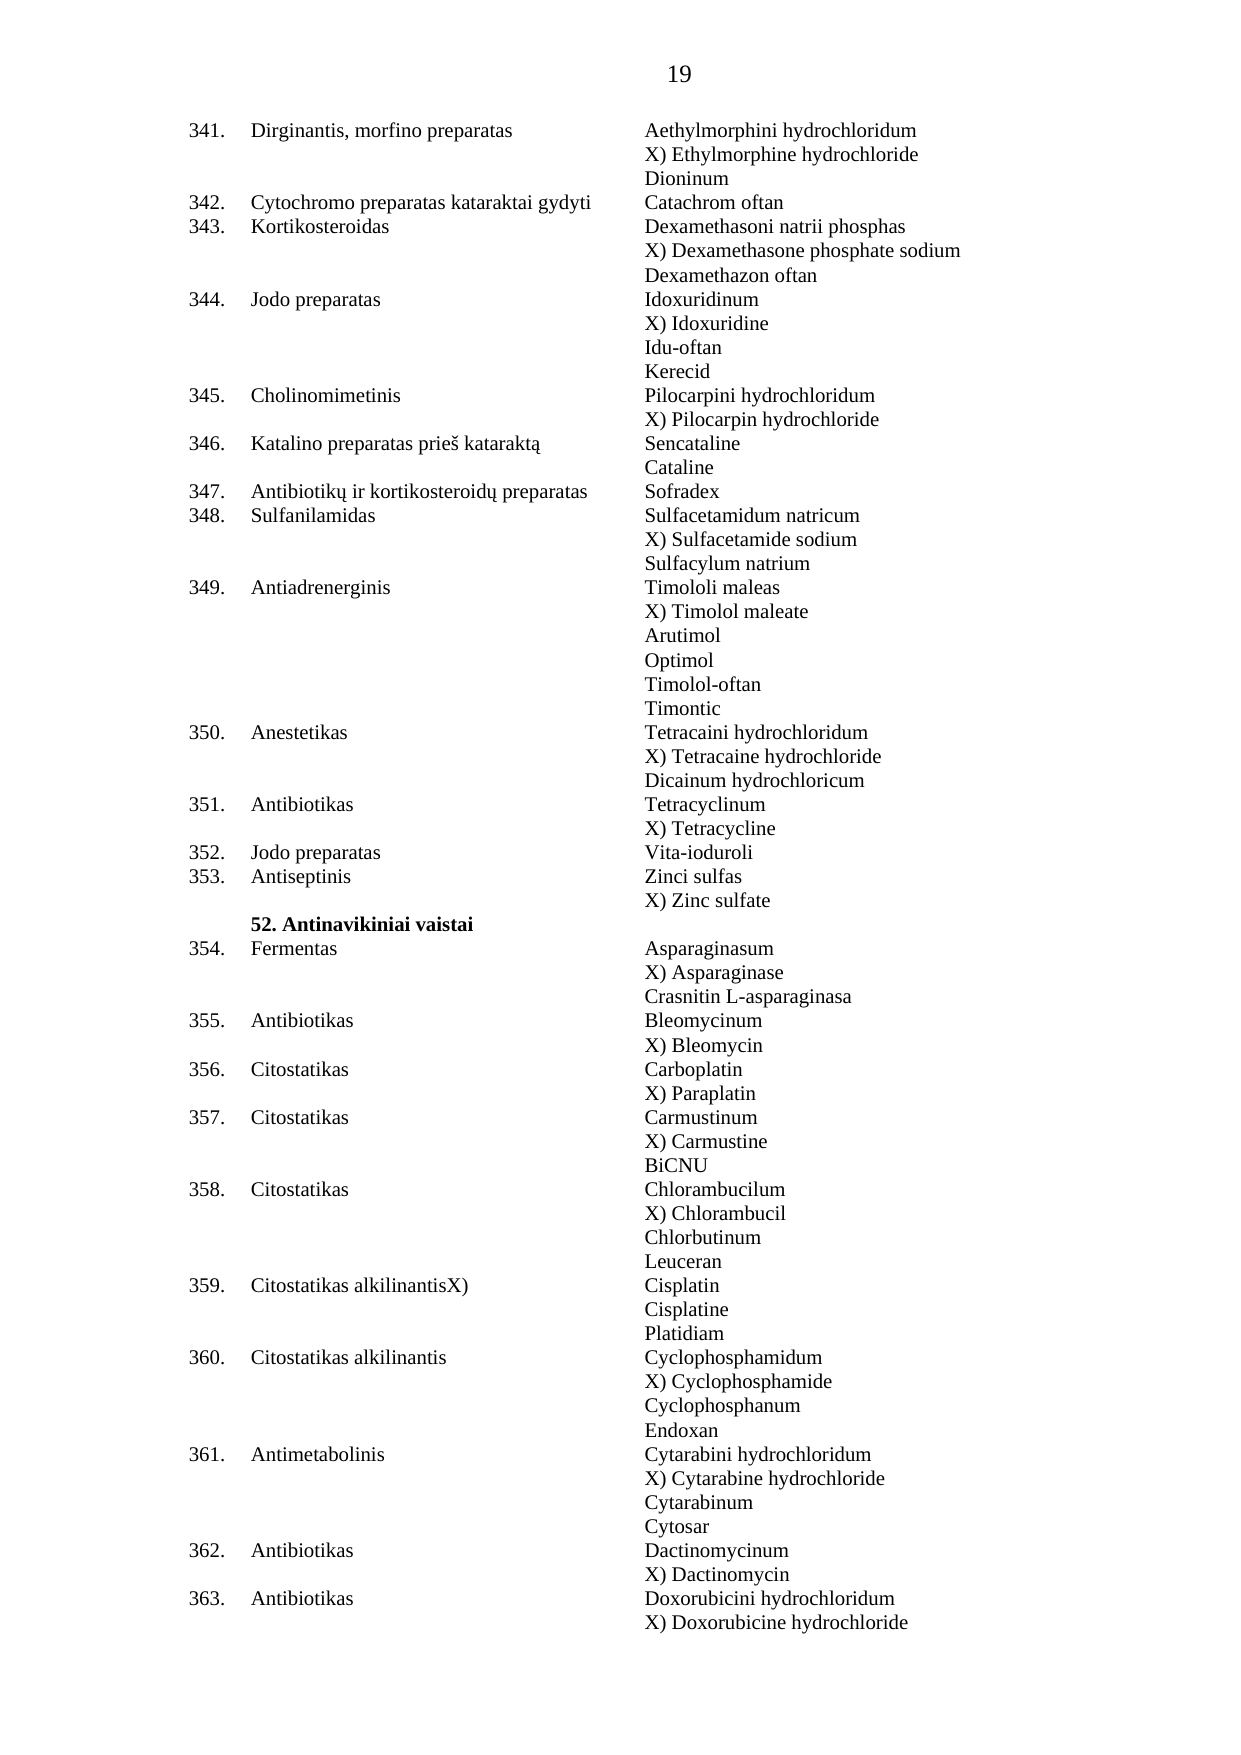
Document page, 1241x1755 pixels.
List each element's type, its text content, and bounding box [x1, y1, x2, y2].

table_cell Bleomycinum X) Bleomycin [633, 1009, 1181, 1057]
table_cell Cyclophosphamidum X) Cyclophosphamide Cyclophosphanum Endoxan [633, 1345, 1181, 1442]
table_cell Dirginantis, morfino preparatas [239, 118, 633, 190]
table_cell 347. [177, 479, 239, 503]
table_cell 342. [177, 190, 239, 214]
table_cell Cisplatin Cisplatine Platidiam [633, 1273, 1181, 1345]
table_cell 341. [177, 118, 239, 190]
table_cell Fermentas [239, 936, 633, 1008]
table_cell Cytarabini hydrochloridum X) Cytarabine hydrochloride Cytarabinum Cytosar [633, 1442, 1181, 1538]
table_cell Antibiotikas [239, 1538, 633, 1586]
table_cell Carmustinum X) Carmustine BiCNU [633, 1105, 1181, 1177]
table_cell Sulfacetamidum natricum X) Sulfacetamide sodium Sulfacylum natrium [633, 503, 1181, 575]
table_cell Doxorubicini hydrochloridum X) Doxorubicine hydrochloride [633, 1586, 1181, 1634]
table_cell 52. Antinavikiniai vaistai [239, 912, 633, 936]
table_cell Antimetabolinis [239, 1442, 633, 1538]
table_cell 356. [177, 1057, 239, 1105]
table_cell 362. [177, 1538, 239, 1586]
table_cell 345. [177, 383, 239, 431]
table_cell Jodo preparatas [239, 287, 633, 383]
table_cell Chlorambucilum X) Chlorambucil Chlorbutinum Leuceran [633, 1177, 1181, 1273]
table_cell Jodo preparatas [239, 840, 633, 864]
table_cell Pilocarpini hydrochloridum X) Pilocarpin hydrochloride [633, 383, 1181, 431]
table_cell [177, 912, 239, 936]
table_cell Citostatikas alkilinantis [239, 1345, 633, 1442]
table_cell Asparaginasum X) Asparaginase Crasnitin L-asparaginasa [633, 936, 1181, 1008]
table_cell [633, 912, 1181, 936]
table_cell Antibiotikas [239, 1586, 633, 1634]
table_cell 346. [177, 431, 239, 479]
table_cell Idoxuridinum X) Idoxuridine Idu-oftan Kerecid [633, 287, 1181, 383]
table_cell Antiadrenerginis [239, 575, 633, 720]
table_cell 358. [177, 1177, 239, 1273]
table_cell 355. [177, 1009, 239, 1057]
table_cell Antibiotikas [239, 1009, 633, 1057]
table_cell Kortikosteroidas [239, 214, 633, 287]
table_cell 351. [177, 792, 239, 840]
table_cell Tetracyclinum X) Tetracycline [633, 792, 1181, 840]
table_cell Cholinomimetinis [239, 383, 633, 431]
table_cell Katalino preparatas prieš kataraktą [239, 431, 633, 479]
table_cell Anestetikas [239, 720, 633, 792]
table_cell 344. [177, 287, 239, 383]
table_cell Carboplatin X) Paraplatin [633, 1057, 1181, 1105]
table_cell 349. [177, 575, 239, 720]
table_cell Antibiotikų ir kortikosteroidų preparatas [239, 479, 633, 503]
table_cell Timololi maleas X) Timolol maleate Arutimol Optimol Timolol-oftan Timontic [633, 575, 1181, 720]
table_cell Dexamethasoni natrii phosphas X) Dexamethasone phosphate sodium Dexamethazon oftan [633, 214, 1181, 287]
table_cell Antiseptinis [239, 864, 633, 912]
table_cell Sencataline Cataline [633, 431, 1181, 479]
table_cell 343. [177, 214, 239, 287]
table_cell Catachrom oftan [633, 190, 1181, 214]
table_cell Sofradex [633, 479, 1181, 503]
table_cell 352. [177, 840, 239, 864]
table_cell 360. [177, 1345, 239, 1442]
table_cell Cytochromo preparatas kataraktai gydyti [239, 190, 633, 214]
table_cell Zinci sulfas X) Zinc sulfate [633, 864, 1181, 912]
table_cell Tetracaini hydrochloridum X) Tetracaine hydrochloride Dicainum hydrochloricum [633, 720, 1181, 792]
table_cell Citostatikas alkilinantisX) [239, 1273, 633, 1345]
table_cell Dactinomycinum X) Dactinomycin [633, 1538, 1181, 1586]
table_cell 357. [177, 1105, 239, 1177]
table_cell Vita-ioduroli [633, 840, 1181, 864]
table_cell 363. [177, 1586, 239, 1634]
table_cell 350. [177, 720, 239, 792]
table_cell 361. [177, 1442, 239, 1538]
table_cell 353. [177, 864, 239, 912]
table_cell Citostatikas [239, 1105, 633, 1177]
table_cell Aethylmorphini hydrochloridum X) Ethylmorphine hydrochloride Dioninum [633, 118, 1181, 190]
table_cell Citostatikas [239, 1177, 633, 1273]
table_cell Antibiotikas [239, 792, 633, 840]
table_cell Sulfanilamidas [239, 503, 633, 575]
table_cell 359. [177, 1273, 239, 1345]
table_cell 348. [177, 503, 239, 575]
table_cell 354. [177, 936, 239, 1008]
table_cell Citostatikas [239, 1057, 633, 1105]
